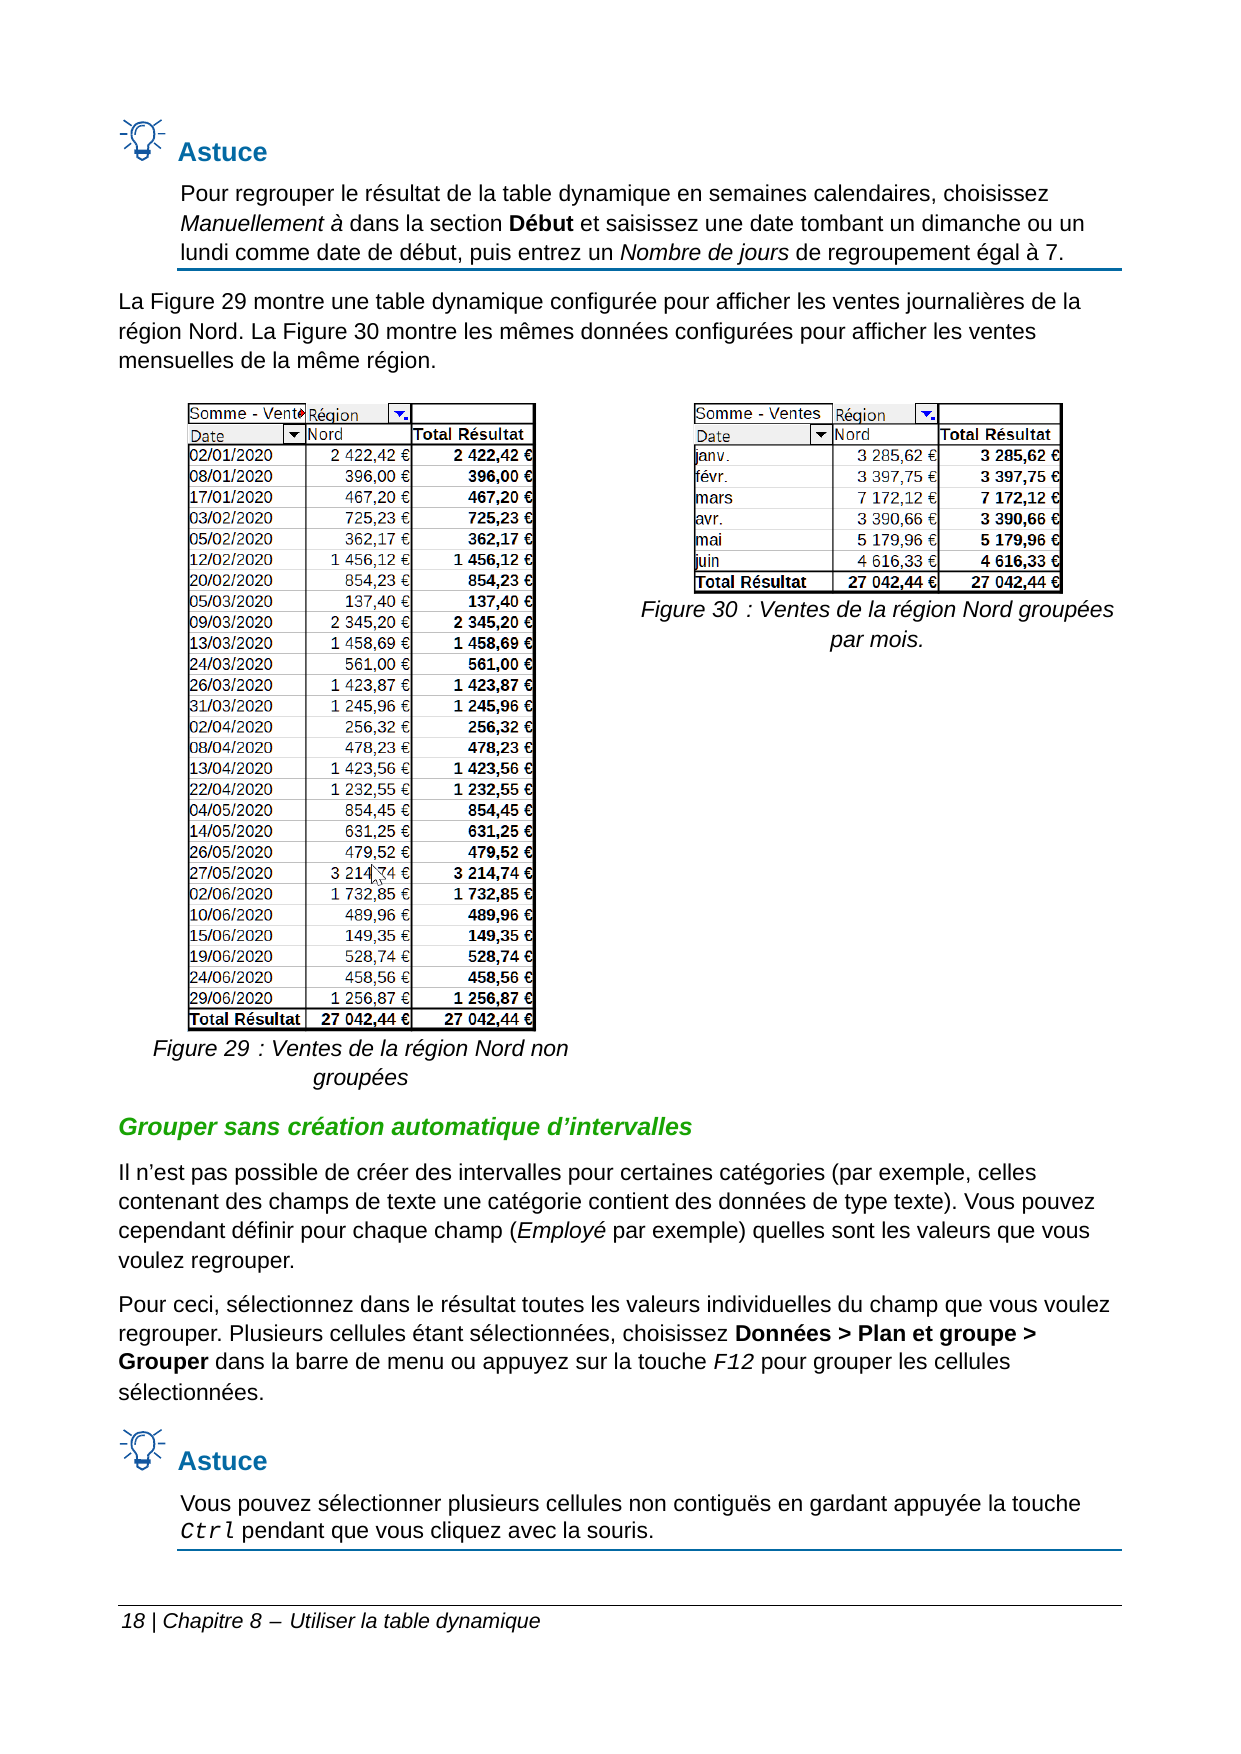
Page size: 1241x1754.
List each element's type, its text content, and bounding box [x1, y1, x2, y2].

text Figure 29 : Ventes de la région Nord non groupées [118, 1031, 605, 1090]
text Vous pouvez sélectionner plusieurs cellules non contiguës en gardant appuyée la touche Ctrl pendant que vous cliquez avec la souris. [177, 1484, 1122, 1549]
picture [187, 403, 537, 1032]
list Astuce [118, 1428, 1122, 1476]
text La Figure 29 montre une table dynamique configurée pour afficher les ventes journalières de la région Nord. La Figure 30 montre les mêmes données configurées pour afficher les ventes mensuelles de la même région. [118, 285, 1122, 374]
text Pour regrouper le résultat de la table dynamique en semaines calendaires, choisissez Manuellement à dans la section Début et saisissez une date tombant un dimanche ou un lundi comme date de début, puis entrez un Nombre de jours de regroupement égal à 7. [177, 174, 1122, 268]
picture [693, 403, 1063, 594]
subtitle Grouper sans création automatique d’intervalles [118, 1111, 1122, 1141]
list Astuce [118, 118, 1122, 167]
text Il n’est pas possible de créer des intervalles pour certaines catégories (par exemple, celles contenant des champs de texte une catégorie contient des données de type texte). Vous pouvez cependant définir pour chaque champ (Employé par exemple) quelles sont les valeurs que vous voulez regrouper. [118, 1155, 1122, 1273]
text Figure 30 : Ventes de la région Nord groupées par mois. [635, 593, 1122, 652]
text Pour ceci, sélectionnez dans le résultat toutes les valeurs individuelles du champ que vous voulez regrouper. Plusieurs cellules étant sélectionnées, choisissez Données > Plan et groupe > Grouper dans la barre de menu ou appuyez sur la touche F12 pour grouper les cellules sélectionnées. [118, 1288, 1122, 1406]
